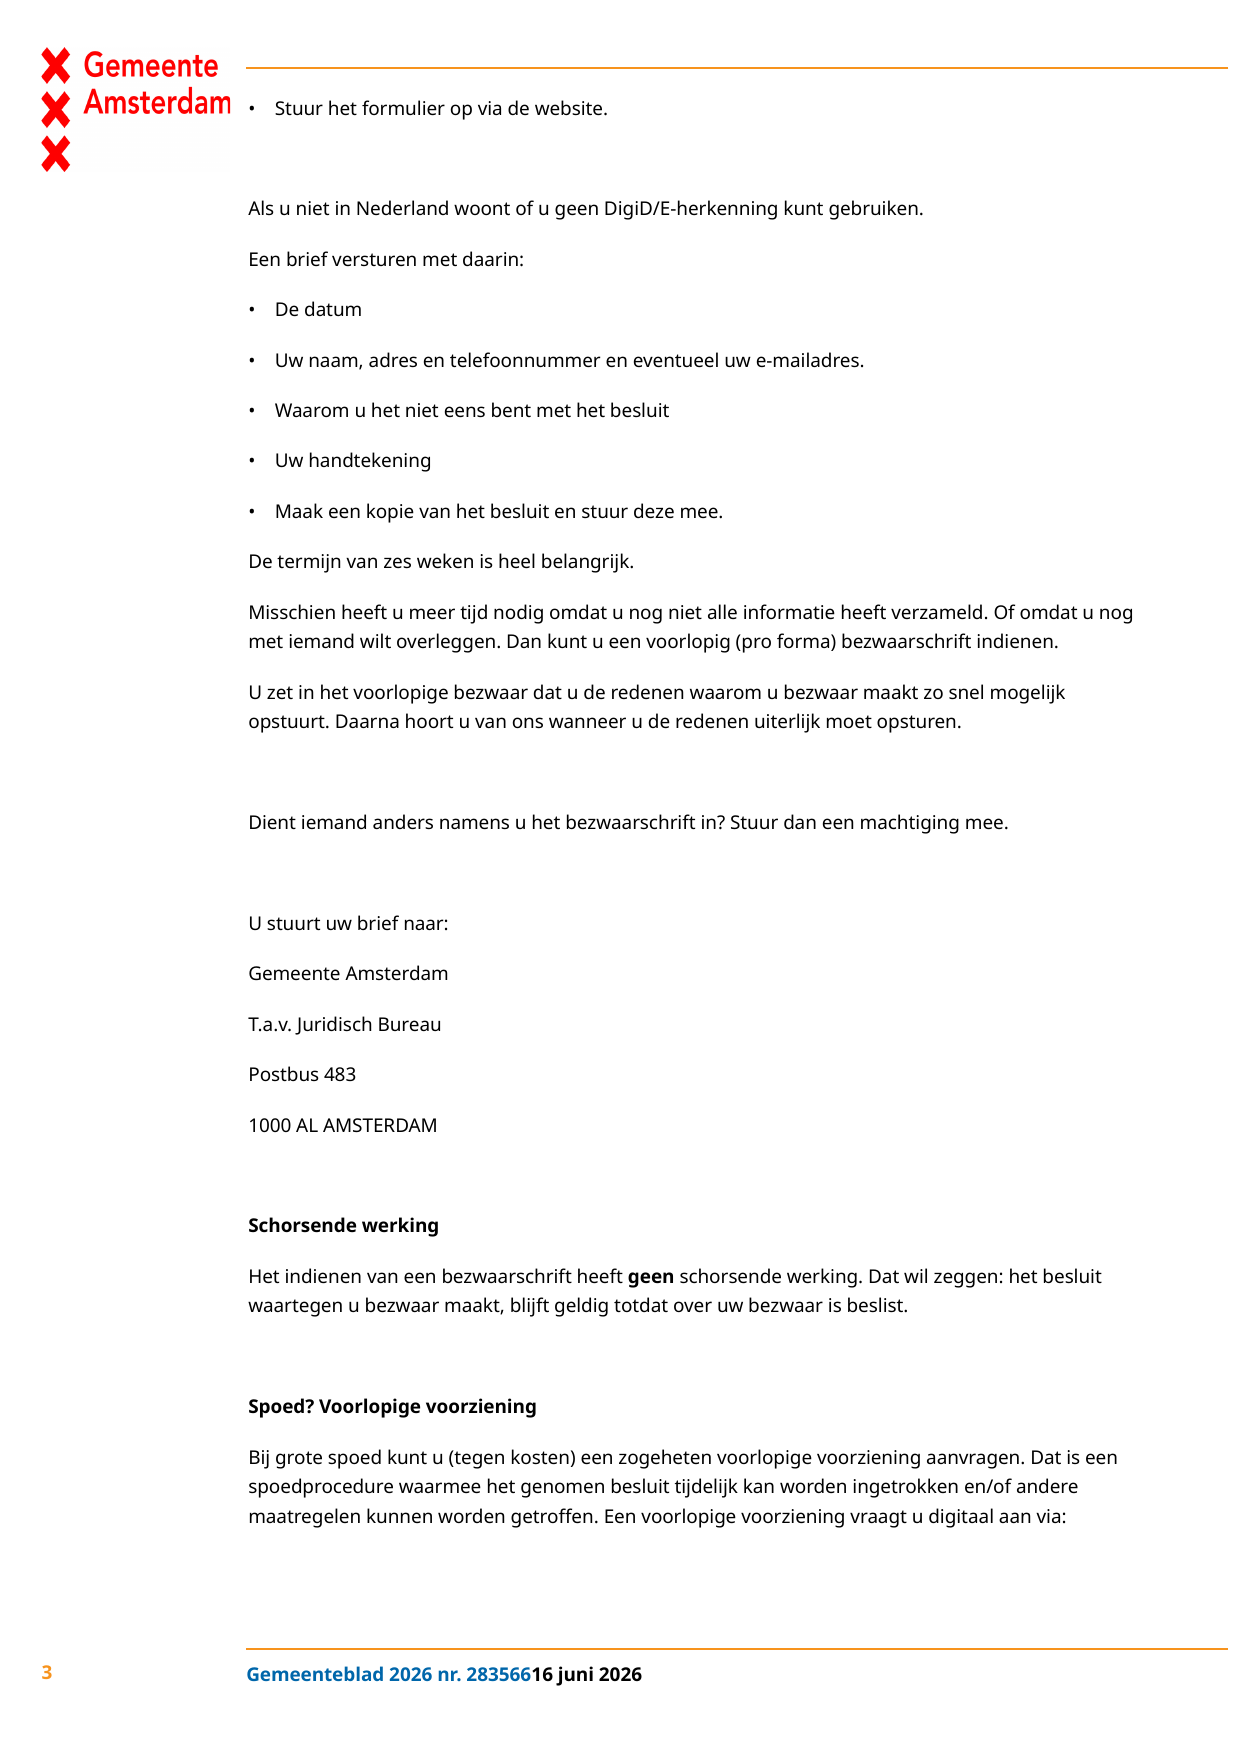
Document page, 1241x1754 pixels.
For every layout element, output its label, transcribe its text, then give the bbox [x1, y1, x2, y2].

text Bij grote spoed kunt u (tegen kosten) een zogeheten voorlopige voorziening aanvragen. Dat is een spoedprocedure waarmee het genomen besluit tijdelijk kan worden ingetrokken en/of andere maatregelen kunnen worden getroffen. Een voorlopige voorziening vraagt u digitaal aan via: [248, 1444, 1152, 1529]
text Schorsende werking [248, 1213, 1152, 1238]
text T.a.v. Juridisch Bureau [248, 1011, 1152, 1037]
text • Uw handtekening [248, 448, 1152, 473]
text De termijn van zes weken is heel belangrijk. [248, 548, 1152, 574]
text U zet in het voorlopige bezwaar dat u de redenen waarom u bezwaar maakt zo snel mogelijk opstuurt. Daarna hoort u van ons wanneer u de redenen uiterlijk moet opsturen. [248, 679, 1152, 734]
text Gemeente Amsterdam [248, 961, 1152, 986]
text • De datum [248, 296, 1152, 322]
text • Uw naam, adres en telefoonnummer en eventueel uw e-mailadres. [248, 347, 1152, 373]
text 1000 AL AMSTERDAM [248, 1112, 1152, 1138]
text Spoed? Voorlopige voorziening [248, 1393, 1152, 1419]
text U stuurt uw brief naar: [248, 910, 1152, 936]
text Postbus 483 [248, 1061, 1152, 1087]
text Dient iemand anders namens u het bezwaarschrift in? Stuur dan een machtiging mee. [248, 809, 1152, 835]
text • Waarom u het niet eens bent met het besluit [248, 397, 1152, 423]
text • Stuur het formulier op via de website. [248, 95, 1152, 121]
text Het indienen van een bezwaarschrift heeft geen schorsende werking. Dat wil zeggen: het besluit waartegen u bezwaar maakt, blijft geldig totdat over uw bezwaar is beslist. [248, 1263, 1152, 1318]
picture [41, 47, 231, 172]
text Een brief versturen met daarin: [248, 246, 1152, 272]
text Misschien heeft u meer tijd nodig omdat u nog niet alle informatie heeft verzameld. Of omdat u nog met iemand wilt overleggen. Dan kunt u een voorlopig (pro forma) bezwaarschrift indienen. [248, 599, 1152, 654]
text • Maak een kopie van het besluit en stuur deze mee. [248, 498, 1152, 524]
text Als u niet in Nederland woont of u geen DigiD/E-herkenning kunt gebruiken. [248, 196, 1152, 221]
